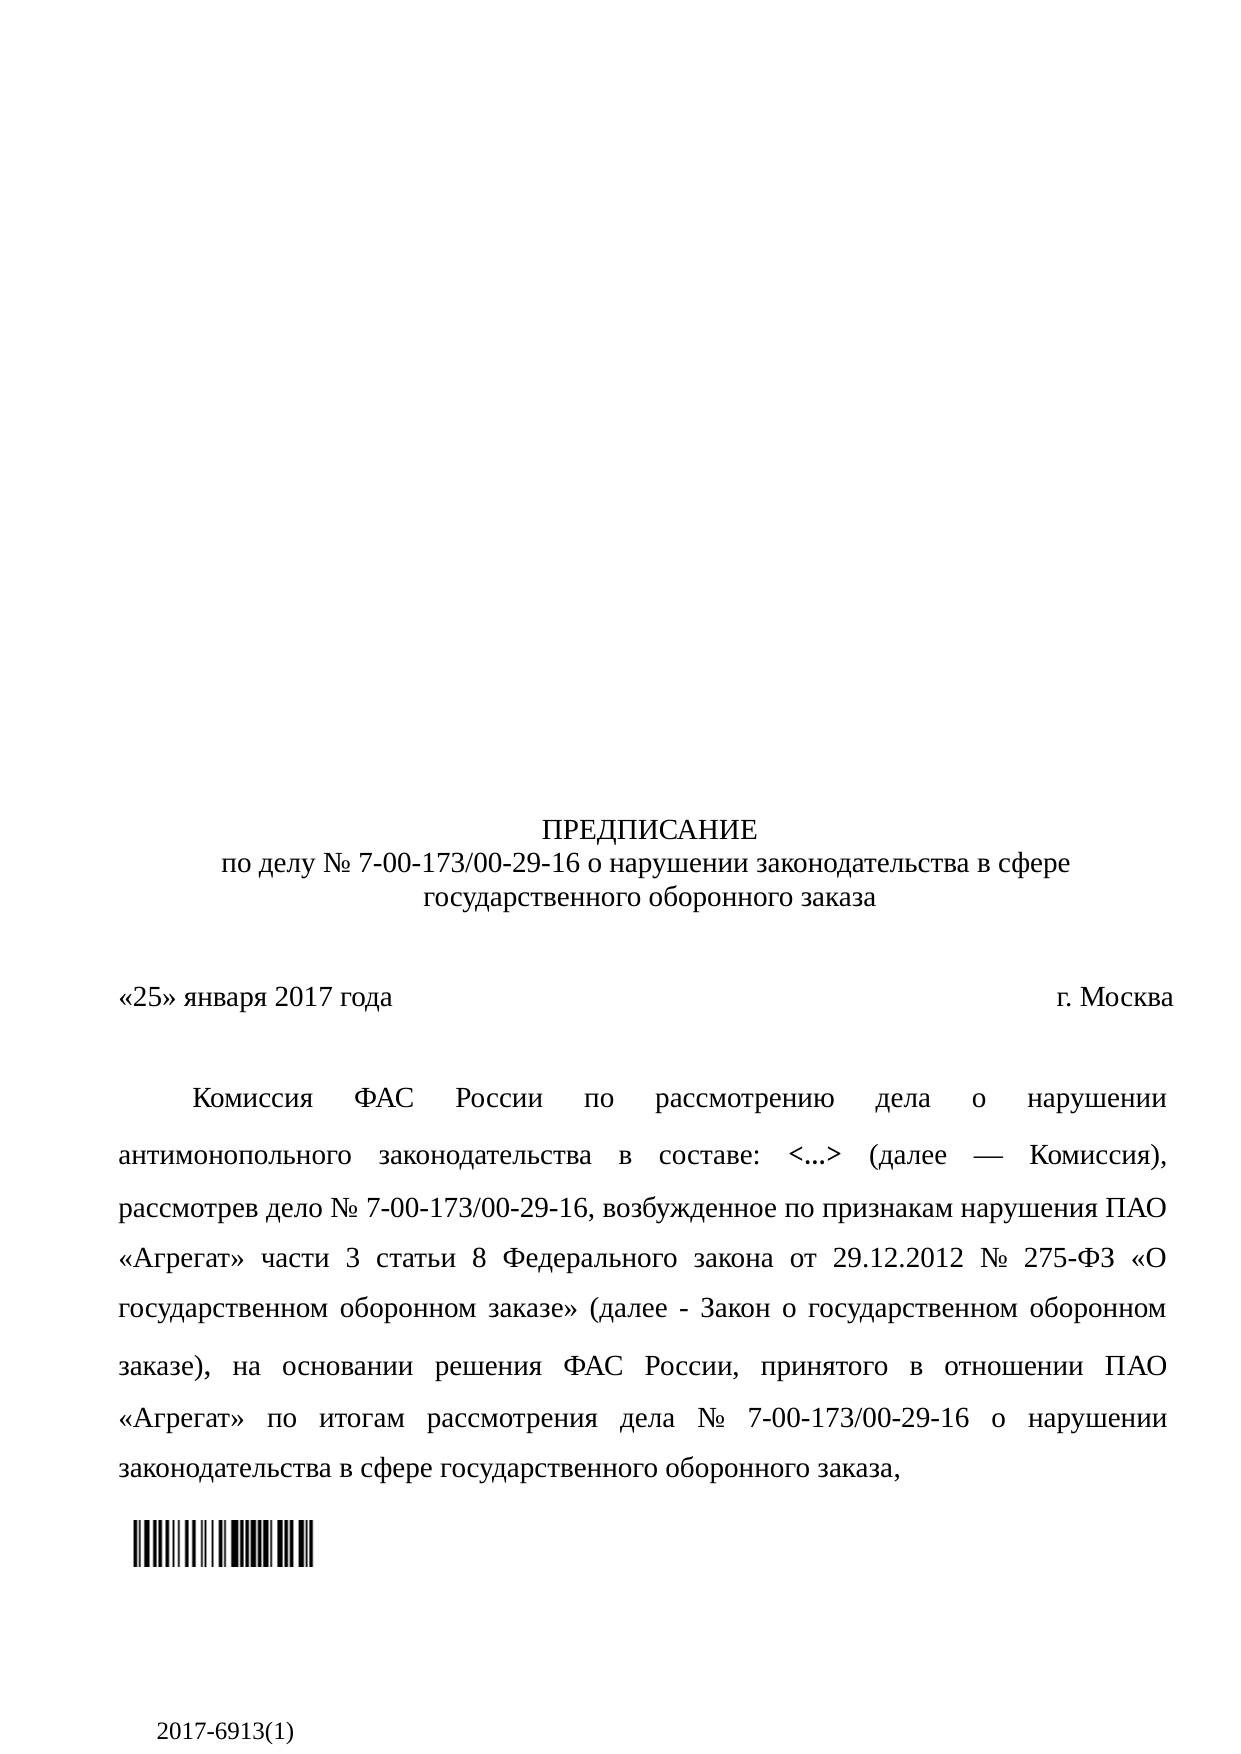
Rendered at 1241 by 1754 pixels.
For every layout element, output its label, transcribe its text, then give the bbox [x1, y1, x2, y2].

table_header [664, 212, 1181, 649]
text «25» января 2017 года г. Москва [118, 979, 1181, 1013]
text по делу № 7-00-173/00-29-16 о нарушении законодательства в сфере [118, 845, 1181, 879]
picture [118, 1520, 331, 1567]
text ПРЕДПИСАНИЕ [118, 812, 1181, 845]
text государственного оборонного заказа [118, 879, 1181, 912]
text Комиссия ФАС России по рассмотрению дела о нарушении антимонопольного законодательства в составе: <...> (далее — Комиссия), рассмотрев дело № 7-00-173/00-29-16, возбужденное по признакам нарушения ПАО «Агрегат» части 3 статьи 8 Федерального закона от 29.12.2012 № 275-ФЗ «О государственном оборонном заказе» (далее - Закон о государственном оборонном заказе), на основании решения ФАС России, принятого в отношении ПАО «Агрегат» по итогам рассмотрения дела № 7-00-173/00-29-16 о нарушении законодательства в сфере государственного оборонного заказа, [118, 1080, 1167, 1484]
